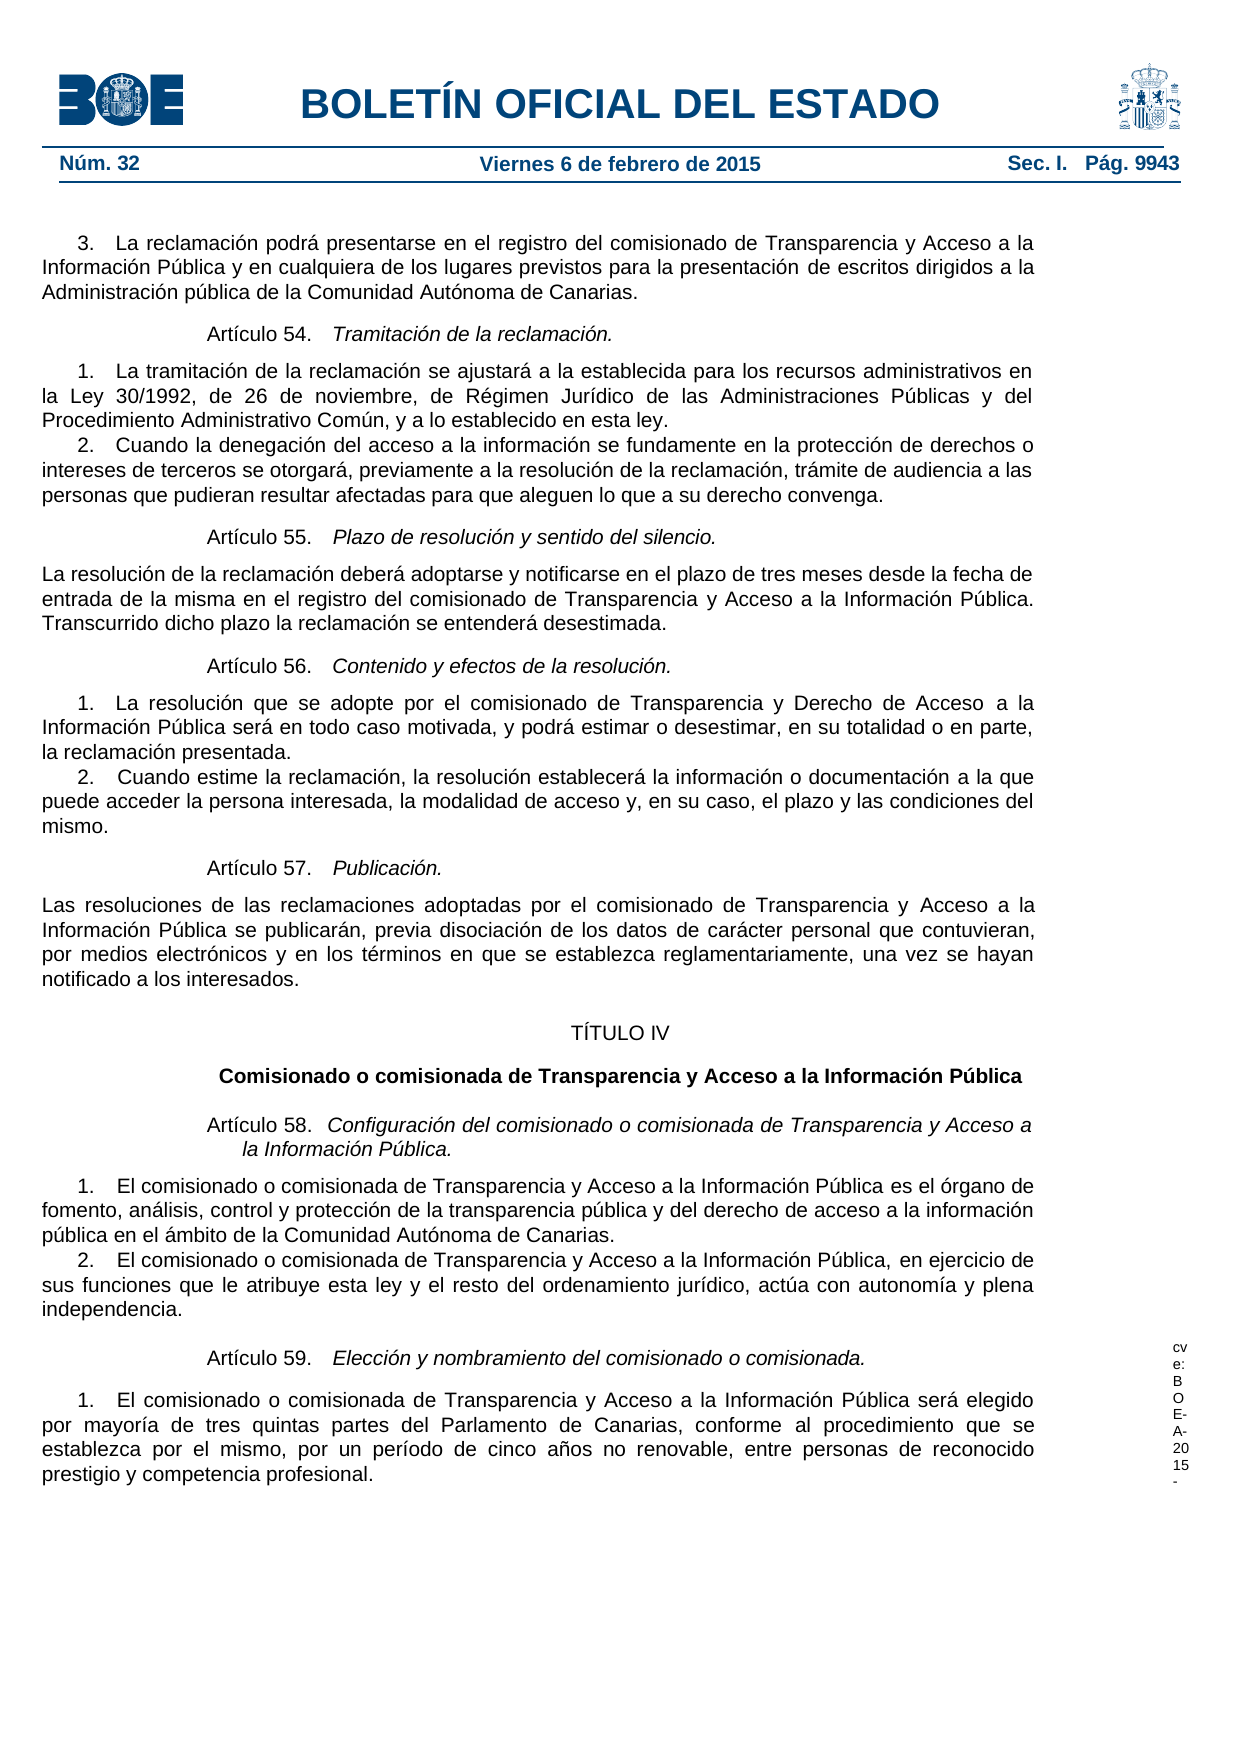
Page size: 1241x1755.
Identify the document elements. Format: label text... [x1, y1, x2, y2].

list El comisionado o comisionada de Transparencia y Acceso a la Información Pública es el órgano de fomento, análisis, control y protección de la transparencia pública y del derecho de acceso a la información pública en el ámbito de la Comunidad Autónoma de Canarias. [42, 1174, 1034, 1247]
text Artículo 58. Configuración del comisionado o comisionada de Transparencia y Acceso a la Información Pública. [207, 1112, 1034, 1161]
text Las resoluciones de las reclamaciones adoptadas por el comisionado de Transparencia y Acceso a la Información Pública se publicarán, previa disociación de los datos de carácter personal que contuvieran, por medios electrónicos y en los términos en que se establezca reglamentariamente, una vez se hayan notificado a los interesados. [42, 893, 1035, 991]
text La resolución de la reclamación deberá adoptarse y notificarse en el plazo de tres meses desde la fecha de entrada de la misma en el registro del comisionado de Transparencia y Acceso a la Información Pública. Transcurrido dicho plazo la reclamación se entenderá desestimada. [42, 562, 1034, 635]
list El comisionado o comisionada de Transparencia y Acceso a la Información Pública será elegido por mayoría de tres quintas partes del Parlamento de Canarias, conforme al procedimiento que se establezca por el mismo, por un período de cinco años no renovable, entre personas de reconocido prestigio y competencia profesional. [42, 1388, 1035, 1486]
text Comisionado o comisionada de Transparencia y Acceso a la Información Pública [42, 1064, 1199, 1088]
text cve: BOE-A-2015-1114 [1173, 1339, 1191, 1490]
text TÍTULO IV [42, 1021, 1199, 1045]
list La reclamación podrá presentarse en el registro del comisionado de Transparencia y Acceso a la Información Pública y en cualquiera de los lugares previstos para la presentación de escritos dirigidos a la Administración pública de la Comunidad Autónoma de Canarias. [42, 231, 1035, 304]
list Cuando la denegación del acceso a la información se fundamente en la protección de derechos o intereses de terceros se otorgará, previamente a la resolución de la reclamación, trámite de audiencia a las personas que pudieran resultar afectadas para que aleguen lo que a su derecho convenga. [42, 433, 1034, 506]
list La tramitación de la reclamación se ajustará a la establecida para los recursos administrativos en la Ley 30/1992, de 26 de noviembre, de Régimen Jurídico de las Administraciones Públicas y del Procedimiento Administrativo Común, y a lo establecido en esta ley. [42, 359, 1034, 432]
list Cuando estime la reclamación, la resolución establecerá la información o documentación a la que puede acceder la persona interesada, la modalidad de acceso y, en su caso, el plazo y las condiciones del mismo. [42, 764, 1034, 838]
text Artículo 57. Publicación. [207, 856, 1199, 880]
text Artículo 54. Tramitación de la reclamación. [207, 322, 1199, 346]
list El comisionado o comisionada de Transparencia y Acceso a la Información Pública, en ejercicio de sus funciones que le atribuye esta ley y el resto del ordenamiento jurídico, actúa con autonomía y plena independencia. [42, 1248, 1034, 1321]
text Artículo 56. Contenido y efectos de la resolución. [207, 654, 1199, 678]
text Artículo 59. Elección y nombramiento del comisionado o comisionada. [207, 1337, 1191, 1490]
list La resolución que se adopte por el comisionado de Transparencia y Derecho de Acceso a la Información Pública será en todo caso motivada, y podrá estimar o desestimar, en su totalidad o en parte, la reclamación presentada. [42, 690, 1034, 763]
text Artículo 55. Plazo de resolución y sentido del silencio. [207, 525, 1199, 549]
